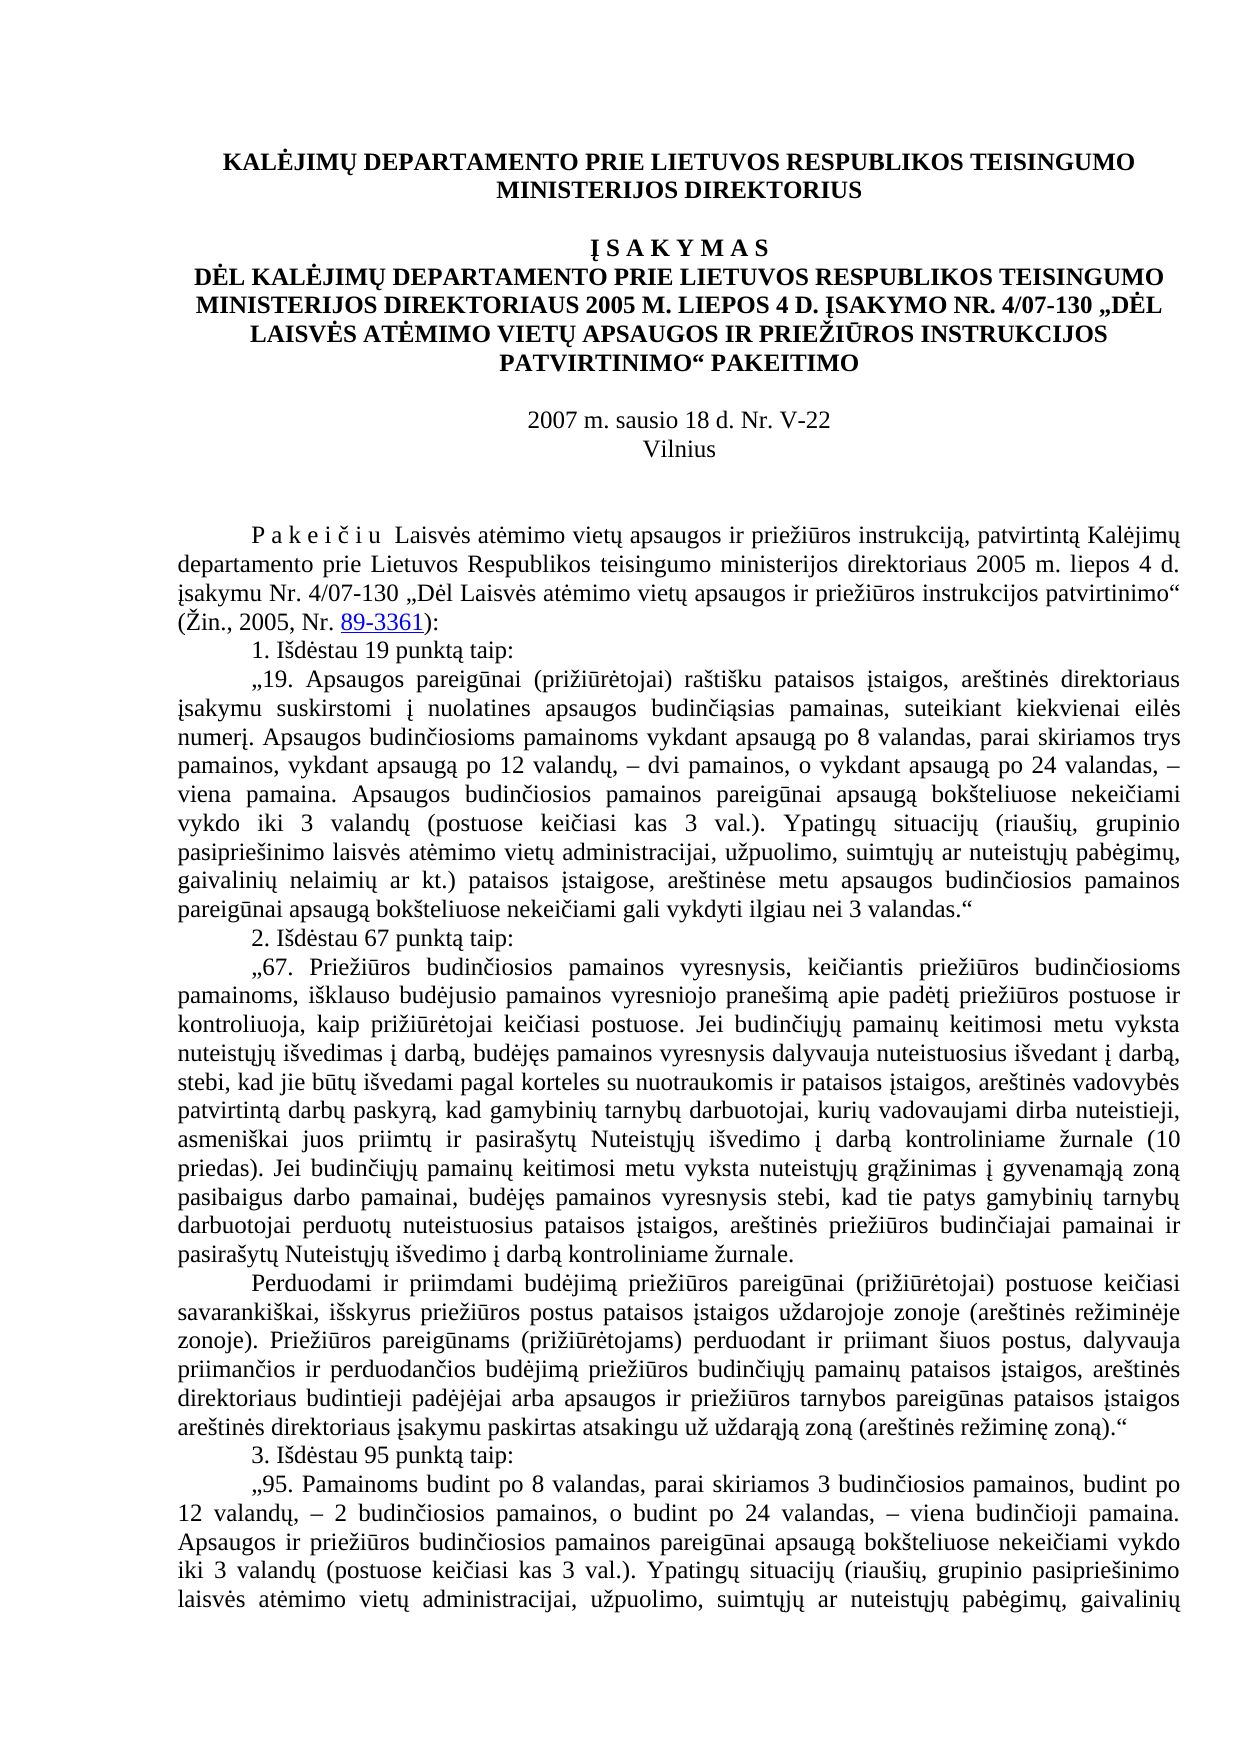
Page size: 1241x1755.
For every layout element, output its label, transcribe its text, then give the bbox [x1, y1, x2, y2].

text 2. Išdėstau 67 punktą taip: [177, 923, 1181, 952]
text „67. Priežiūros budinčiosios pamainos vyresnysis, keičiantis priežiūros budinčiosioms pamainoms, išklauso budėjusio pamainos vyresniojo pranešimą apie padėtį priežiūros postuose ir kontroliuoja, kaip prižiūrėtojai keičiasi postuose. Jei budinčiųjų pamainų keitimosi metu vyksta nuteistųjų išvedimas į darbą, budėjęs pamainos vyresnysis dalyvauja nuteistuosius išvedant į darbą, stebi, kad jie būtų išvedami pagal korteles su nuotraukomis ir pataisos įstaigos, areštinės vadovybės patvirtintą darbų paskyrą, kad gamybinių tarnybų darbuotojai, kurių vadovaujami dirba nuteistieji, asmeniškai juos priimtų ir pasirašytų Nuteistųjų išvedimo į darbą kontroliniame žurnale (10 priedas). Jei budinčiųjų pamainų keitimosi metu vyksta nuteistųjų grąžinimas į gyvenamąją zoną pasibaigus darbo pamainai, budėjęs pamainos vyresnysis stebi, kad tie patys gamybinių tarnybų darbuotojai perduotų nuteistuosius pataisos įstaigos, areštinės priežiūros budinčiajai pamainai ir pasirašytų Nuteistųjų išvedimo į darbą kontroliniame žurnale. [177, 952, 1181, 1268]
text 2007 m. sausio 18 d. Nr. V-22 [177, 406, 1181, 434]
text „19. Apsaugos pareigūnai (prižiūrėtojai) raštišku pataisos įstaigos, areštinės direktoriaus įsakymu suskirstomi į nuolatines apsaugos budinčiąsias pamainas, suteikiant kiekvienai eilės numerį. Apsaugos budinčiosioms pamainoms vykdant apsaugą po 8 valandas, parai skiriamos trys pamainos, vykdant apsaugą po 12 valandų, – dvi pamainos, o vykdant apsaugą po 24 valandas, – viena pamaina. Apsaugos budinčiosios pamainos pareigūnai apsaugą bokšteliuose nekeičiami vykdo iki 3 valandų (postuose keičiasi kas 3 val.). Ypatingų situacijų (riaušių, grupinio pasipriešinimo laisvės atėmimo vietų administracijai, užpuolimo, suimtųjų ar nuteistųjų pabėgimų, gaivalinių nelaimių ar kt.) pataisos įstaigose, areštinėse metu apsaugos budinčiosios pamainos pareigūnai apsaugą bokšteliuose nekeičiami gali vykdyti ilgiau nei 3 valandas.“ [177, 664, 1181, 923]
text DĖL KALĖJIMŲ DEPARTAMENTO PRIE LIETUVOS RESPUBLIKOS TEISINGUMO MINISTERIJOS DIREKTORIAUS 2005 M. LIEPOS 4 D. ĮSAKYMO NR. 4/07-130 „DĖL LAISVĖS ATĖMIMO VIETŲ APSAUGOS IR PRIEŽIŪROS INSTRUKCIJOS PATVIRTINIMO“ PAKEITIMO [177, 262, 1181, 377]
text Pakeičiu Laisvės atėmimo vietų apsaugos ir priežiūros instrukciją, patvirtintą Kalėjimų departamento prie Lietuvos Respublikos teisingumo ministerijos direktoriaus 2005 m. liepos 4 d. įsakymu Nr. 4/07-130 „Dėl Laisvės atėmimo vietų apsaugos ir priežiūros instrukcijos patvirtinimo“ (Žin., 2005, Nr. 89-3361): [177, 521, 1181, 636]
text 1. Išdėstau 19 punktą taip: [177, 636, 1181, 664]
text Vilnius [177, 434, 1181, 463]
text „95. Pamainoms budint po 8 valandas, parai skiriamos 3 budinčiosios pamainos, budint po 12 valandų, – 2 budinčiosios pamainos, o budint po 24 valandas, – viena budinčioji pamaina. Apsaugos ir priežiūros budinčiosios pamainos pareigūnai apsaugą bokšteliuose nekeičiami vykdo iki 3 valandų (postuose keičiasi kas 3 val.). Ypatingų situacijų (riaušių, grupinio pasipriešinimo laisvės atėmimo vietų administracijai, užpuolimo, suimtųjų ar nuteistųjų pabėgimų, gaivalinių [177, 1469, 1181, 1613]
text Į S A K Y M A S [177, 233, 1181, 262]
text 3. Išdėstau 95 punktą taip: [177, 1441, 1181, 1469]
text KALĖJIMŲ DEPARTAMENTO PRIE LIETUVOS RESPUBLIKOS TEISINGUMO MINISTERIJOS DIREKTORIUS [177, 147, 1181, 204]
text Perduodami ir priimdami budėjimą priežiūros pareigūnai (prižiūrėtojai) postuose keičiasi savarankiškai, išskyrus priežiūros postus pataisos įstaigos uždarojoje zonoje (areštinės režiminėje zonoje). Priežiūros pareigūnams (prižiūrėtojams) perduodant ir priimant šiuos postus, dalyvauja priimančios ir perduodančios budėjimą priežiūros budinčiųjų pamainų pataisos įstaigos, areštinės direktoriaus budintieji padėjėjai arba apsaugos ir priežiūros tarnybos pareigūnas pataisos įstaigos areštinės direktoriaus įsakymu paskirtas atsakingu už uždarąją zoną (areštinės režiminę zoną).“ [177, 1268, 1181, 1441]
